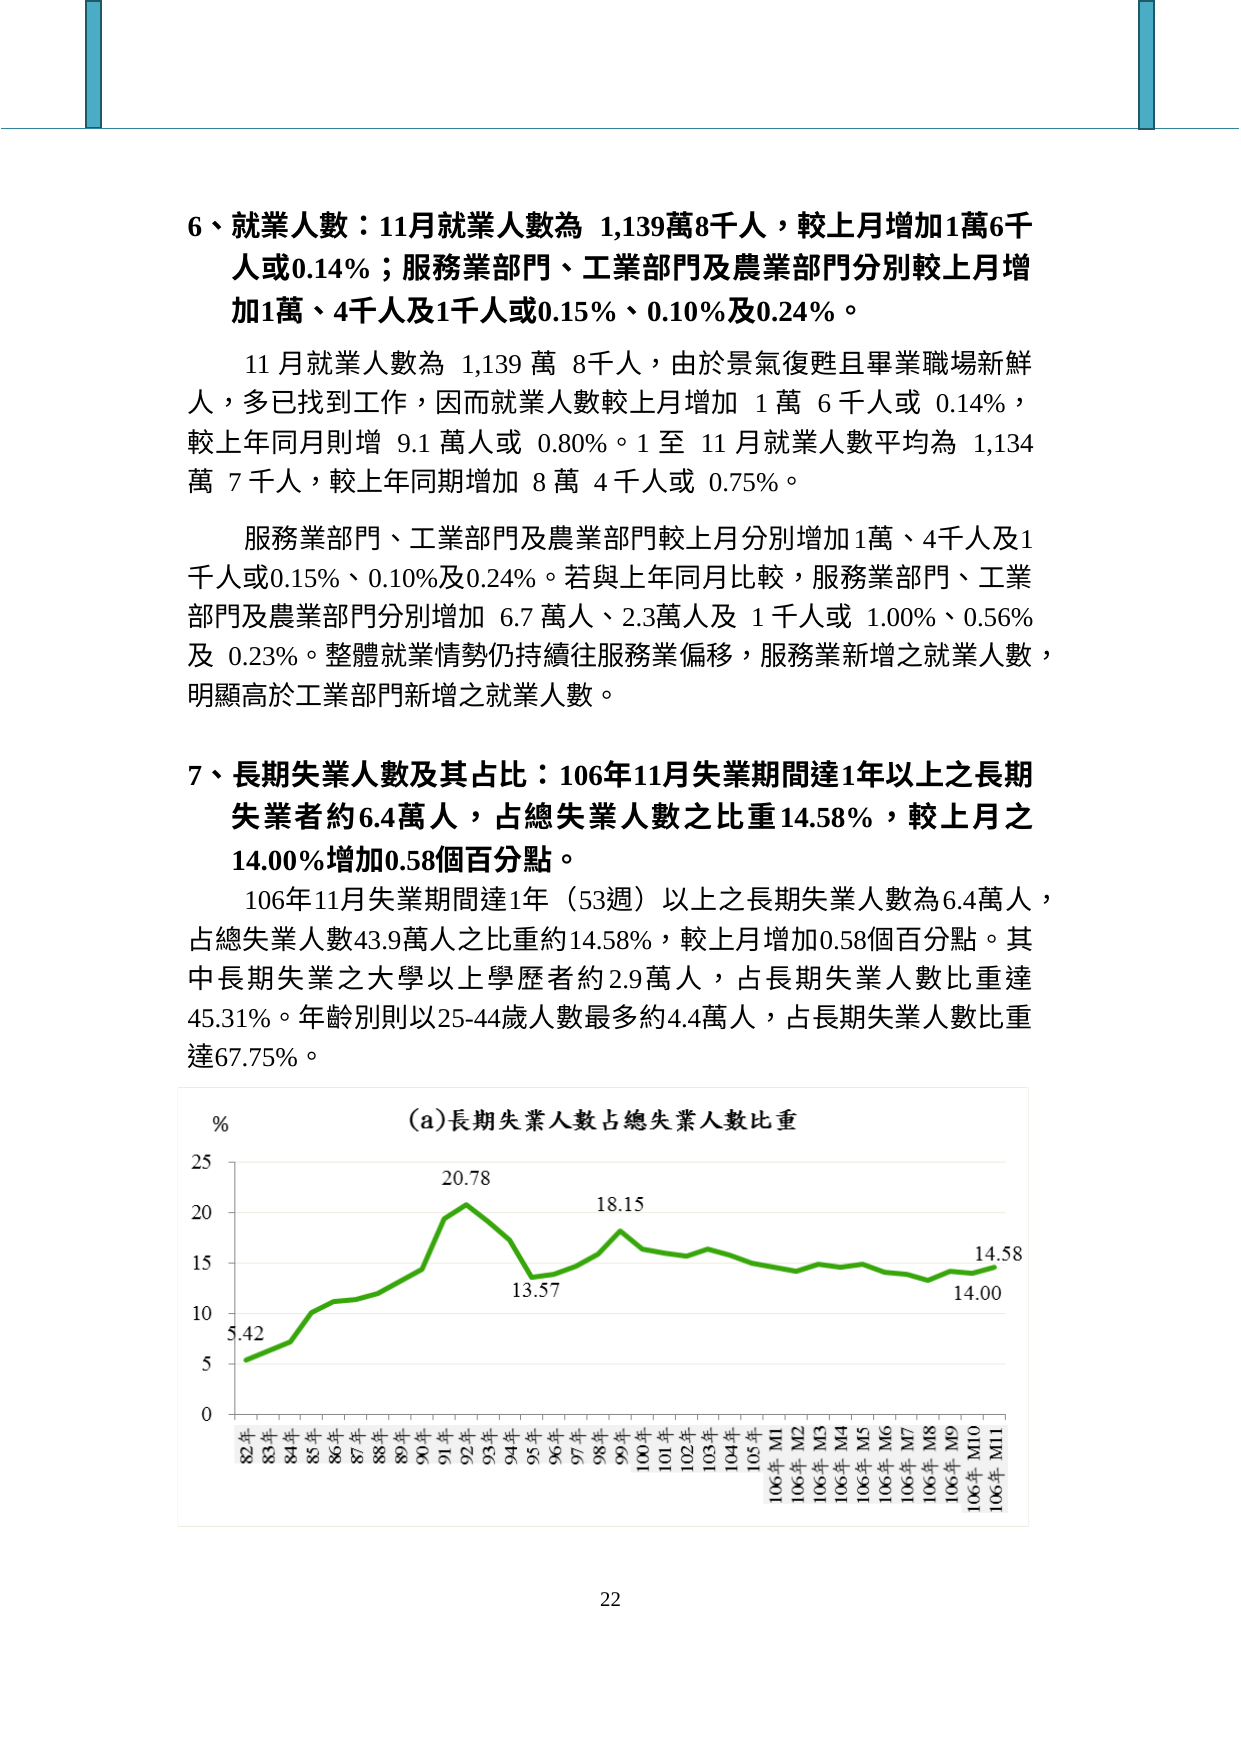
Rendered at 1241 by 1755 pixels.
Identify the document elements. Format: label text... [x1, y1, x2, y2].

text 6、就業人數：11月就業人數為 1,139萬8千人，較上月增加1萬6千人或0.14%；服務業部門、工業部門及農業部門分別較上月增加1萬、4千人及1千人或0.15%、0.10%及0.24%。 [187, 203, 1034, 329]
text 11 月就業人數為 1,139 萬 8千人，由於景氣復甦且畢業職場新鮮人，多已找到工作，因而就業人數較上月增加 1 萬 6 千人或 0.14%，較上年同月則增 9.1 萬人或 0.80%。1 至 11 月就業人數平均為 1,134 萬 7 千人，較上年同期增加 8 萬 4 千人或 0.75%。 [187, 342, 1034, 499]
text 7、長期失業人數及其占比：106年11月失業期間達1年以上之長期失業者約6.4萬人，占總失業人數之比重14.58%，較上月之14.00%增加0.58個百分點。 [187, 751, 1034, 878]
text 106年11月失業期間達1年（53週）以上之長期失業人數為6.4萬人，占總失業人數43.9萬人之比重約14.58%，較上月增加0.58個百分點。其中長期失業之大學以上學歷者約2.9萬人，占長期失業人數比重達45.31%。年齡別則以25-44歲人數最多約4.4萬人，占長期失業人數比重達67.75%。 [187, 878, 1034, 1075]
text 服務業部門、工業部門及農業部門較上月分別增加1萬、4千人及1千人或0.15%、0.10%及0.24%。若與上年同月比較，服務業部門、工業部門及農業部門分別增加 6.7 萬人、2.3萬人及 1 千人或 1.00%、0.56%及 0.23%。整體就業情勢仍持續往服務業偏移，服務業新增之就業人數，明顯高於工業部門新增之就業人數。 [187, 517, 1034, 713]
